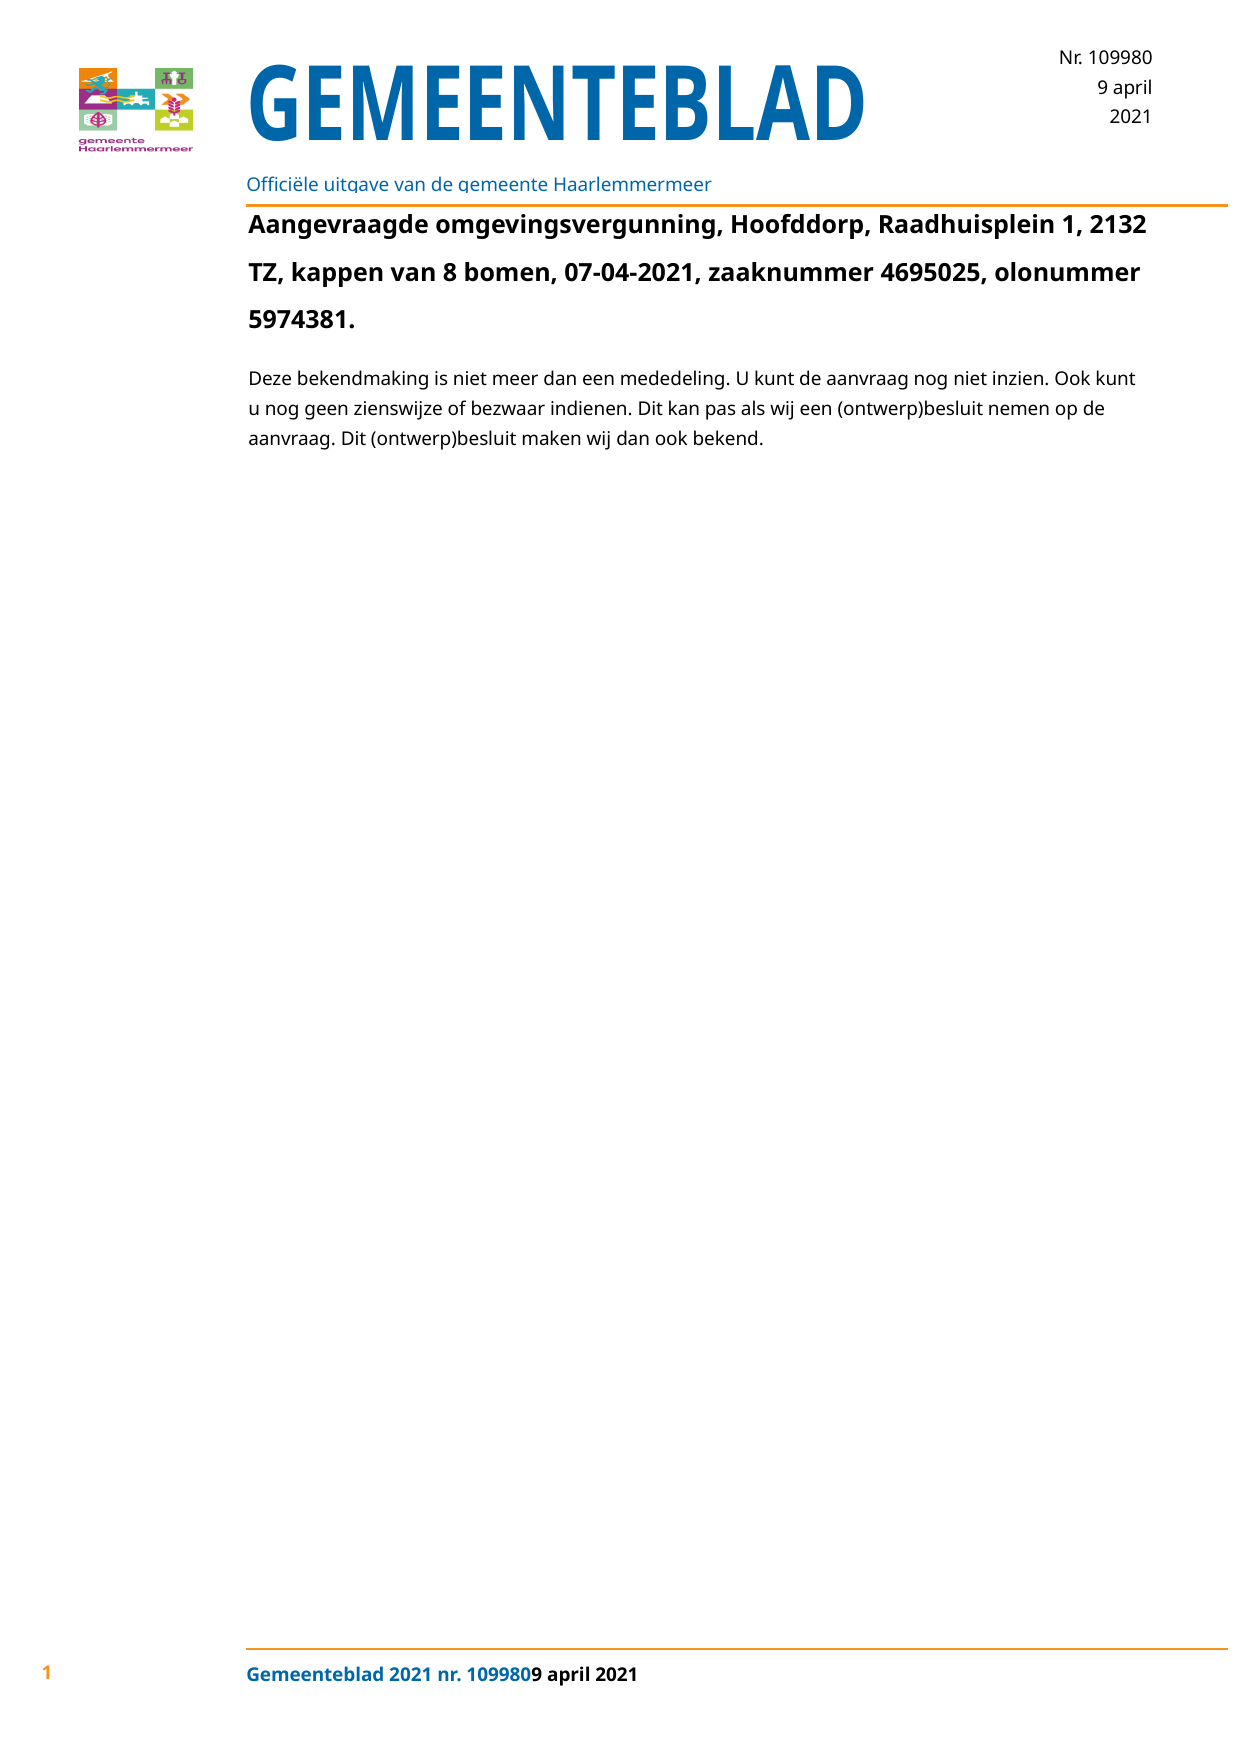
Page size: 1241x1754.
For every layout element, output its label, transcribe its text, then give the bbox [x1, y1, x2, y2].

text Aangevraagde omgevingsvergunning, Hoofddorp, Raadhuisplein 1, 2132 TZ, kappen van 8 bomen, 07-04-2021, zaaknummer 4695025, olonummer 5974381. [248, 207, 1152, 336]
text Deze bekendmaking is niet meer dan een mededeling. U kunt de aanvraag nog niet inzien. Ook kunt u nog geen zienswijze of bezwaar indienen. Dit kan pas als wij een (ontwerp)besluit nemen op de aanvraag. Dit (ontwerp)besluit maken wij dan ook bekend. [248, 366, 1152, 450]
picture [41, 47, 231, 172]
